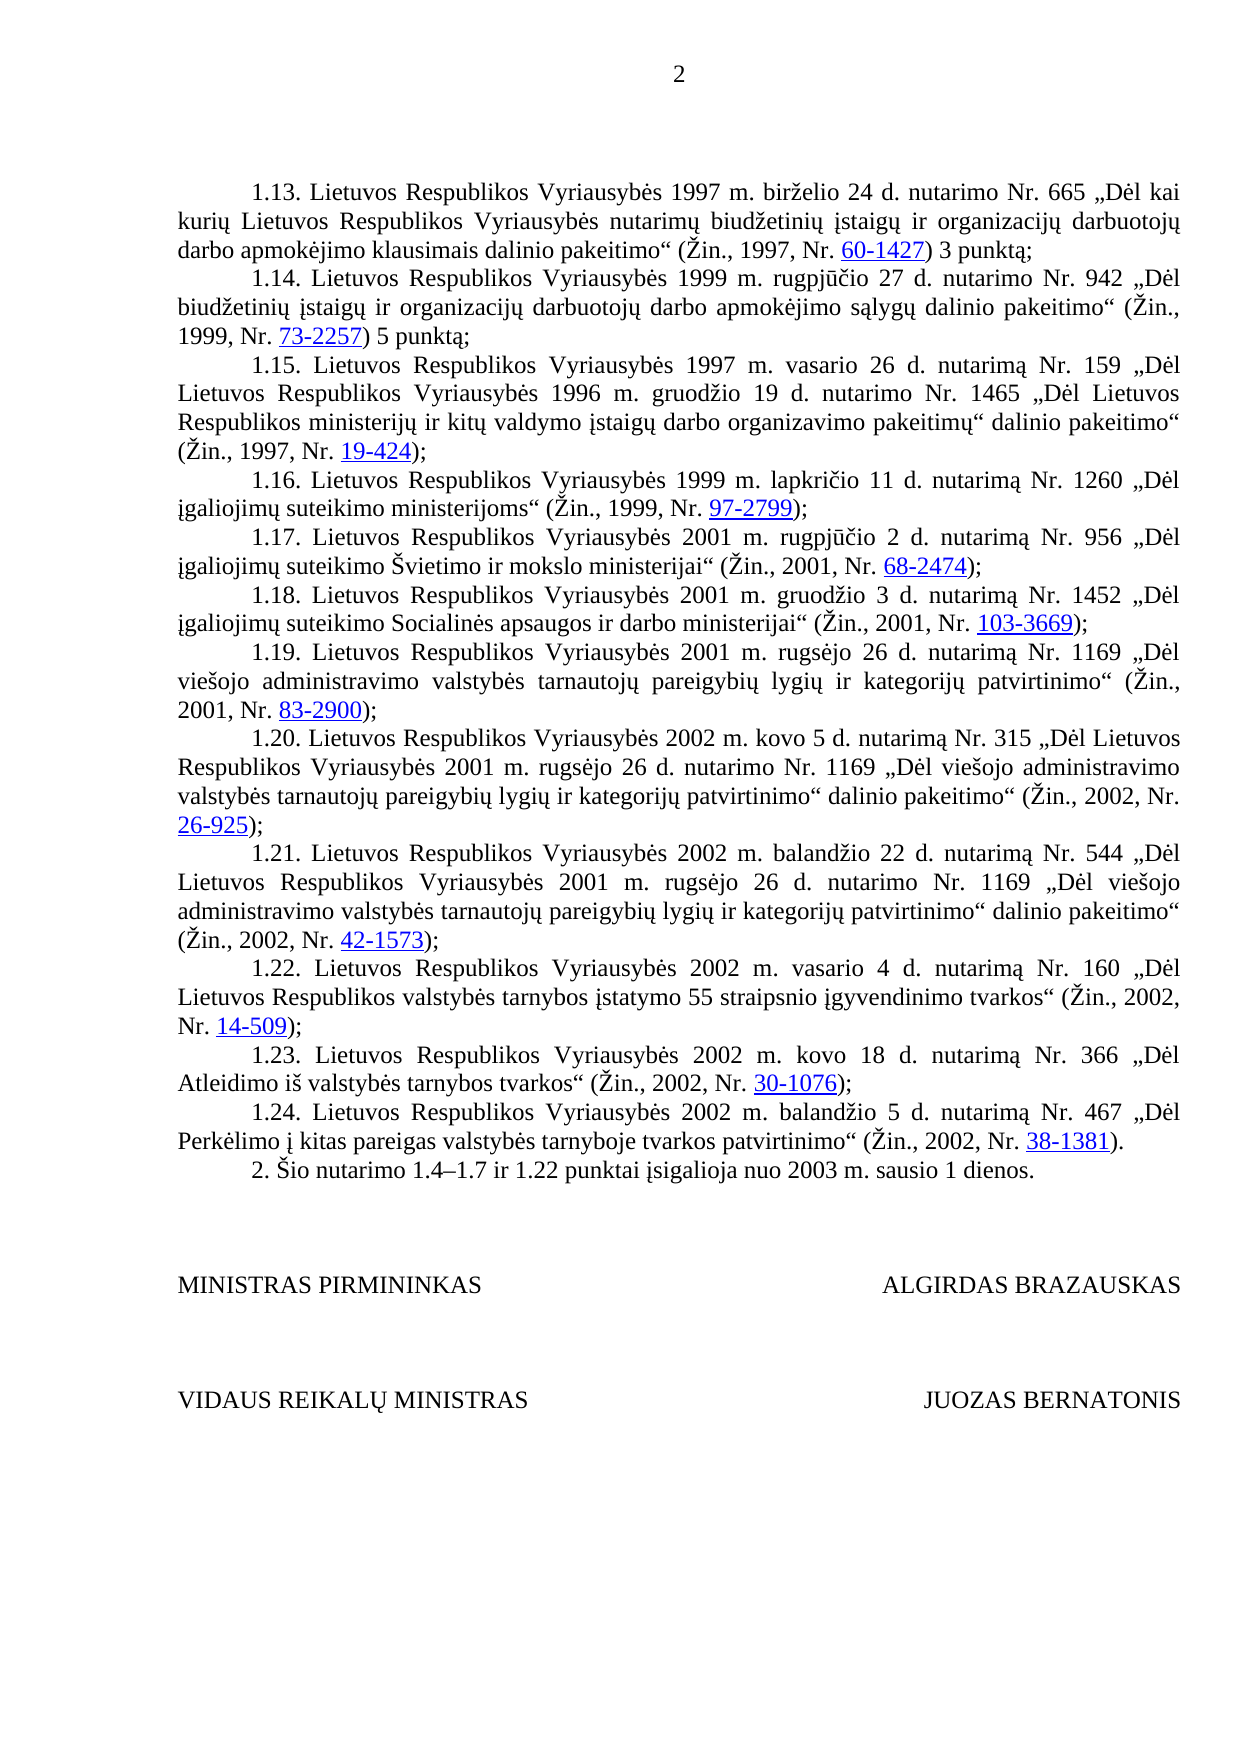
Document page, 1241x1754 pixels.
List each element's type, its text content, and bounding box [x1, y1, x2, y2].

text 1.20. Lietuvos Respublikos Vyriausybės 2002 m. kovo 5 d. nutarimą Nr. 315 „Dėl Lietuvos Respublikos Vyriausybės 2001 m. rugsėjo 26 d. nutarimo Nr. 1169 „Dėl viešojo administravimo valstybės tarnautojų pareigybių lygių ir kategorijų patvirtinimo“ dalinio pakeitimo“ (Žin., 2002, Nr. 26-925); [177, 723, 1181, 838]
text 1.24. Lietuvos Respublikos Vyriausybės 2002 m. balandžio 5 d. nutarimą Nr. 467 „Dėl Perkėlimo į kitas pareigas valstybės tarnyboje tvarkos patvirtinimo“ (Žin., 2002, Nr. 38-1381). [177, 1097, 1181, 1155]
text 2. Šio nutarimo 1.4–1.7 ir 1.22 punktai įsigalioja nuo 2003 m. sausio 1 dienos. [177, 1155, 1181, 1183]
text VIDAUS REIKALŲ MINISTRAS JUOZAS BERNATONIS [177, 1385, 1181, 1413]
text 1.16. Lietuvos Respublikos Vyriausybės 1999 m. lapkričio 11 d. nutarimą Nr. 1260 „Dėl įgaliojimų suteikimo ministerijoms“ (Žin., 1999, Nr. 97-2799); [177, 465, 1181, 522]
text 1.21. Lietuvos Respublikos Vyriausybės 2002 m. balandžio 22 d. nutarimą Nr. 544 „Dėl Lietuvos Respublikos Vyriausybės 2001 m. rugsėjo 26 d. nutarimo Nr. 1169 „Dėl viešojo administravimo valstybės tarnautojų pareigybių lygių ir kategorijų patvirtinimo“ dalinio pakeitimo“ (Žin., 2002, Nr. 42-1573); [177, 838, 1181, 953]
text 1.13. Lietuvos Respublikos Vyriausybės 1997 m. birželio 24 d. nutarimo Nr. 665 „Dėl kai kurių Lietuvos Respublikos Vyriausybės nutarimų biudžetinių įstaigų ir organizacijų darbuotojų darbo apmokėjimo klausimais dalinio pakeitimo“ (Žin., 1997, Nr. 60-1427) 3 punktą; [177, 177, 1181, 263]
text 1.15. Lietuvos Respublikos Vyriausybės 1997 m. vasario 26 d. nutarimą Nr. 159 „Dėl Lietuvos Respublikos Vyriausybės 1996 m. gruodžio 19 d. nutarimo Nr. 1465 „Dėl Lietuvos Respublikos ministerijų ir kitų valdymo įstaigų darbo organizavimo pakeitimų“ dalinio pakeitimo“ (Žin., 1997, Nr. 19-424); [177, 350, 1181, 465]
text 1.23. Lietuvos Respublikos Vyriausybės 2002 m. kovo 18 d. nutarimą Nr. 366 „Dėl Atleidimo iš valstybės tarnybos tvarkos“ (Žin., 2002, Nr. 30-1076); [177, 1040, 1181, 1097]
text 1.18. Lietuvos Respublikos Vyriausybės 2001 m. gruodžio 3 d. nutarimą Nr. 1452 „Dėl įgaliojimų suteikimo Socialinės apsaugos ir darbo ministerijai“ (Žin., 2001, Nr. 103-3669); [177, 580, 1181, 637]
text 1.14. Lietuvos Respublikos Vyriausybės 1999 m. rugpjūčio 27 d. nutarimo Nr. 942 „Dėl biudžetinių įstaigų ir organizacijų darbuotojų darbo apmokėjimo sąlygų dalinio pakeitimo“ (Žin., 1999, Nr. 73-2257) 5 punktą; [177, 263, 1181, 350]
text MINISTRAS PIRMININKAS ALGIRDAS BRAZAUSKAS [177, 1270, 1181, 1298]
text 1.19. Lietuvos Respublikos Vyriausybės 2001 m. rugsėjo 26 d. nutarimą Nr. 1169 „Dėl viešojo administravimo valstybės tarnautojų pareigybių lygių ir kategorijų patvirtinimo“ (Žin., 2001, Nr. 83-2900); [177, 637, 1181, 723]
text 1.17. Lietuvos Respublikos Vyriausybės 2001 m. rugpjūčio 2 d. nutarimą Nr. 956 „Dėl įgaliojimų suteikimo Švietimo ir mokslo ministerijai“ (Žin., 2001, Nr. 68-2474); [177, 522, 1181, 580]
text 1.22. Lietuvos Respublikos Vyriausybės 2002 m. vasario 4 d. nutarimą Nr. 160 „Dėl Lietuvos Respublikos valstybės tarnybos įstatymo 55 straipsnio įgyvendinimo tvarkos“ (Žin., 2002, Nr. 14-509); [177, 953, 1181, 1040]
